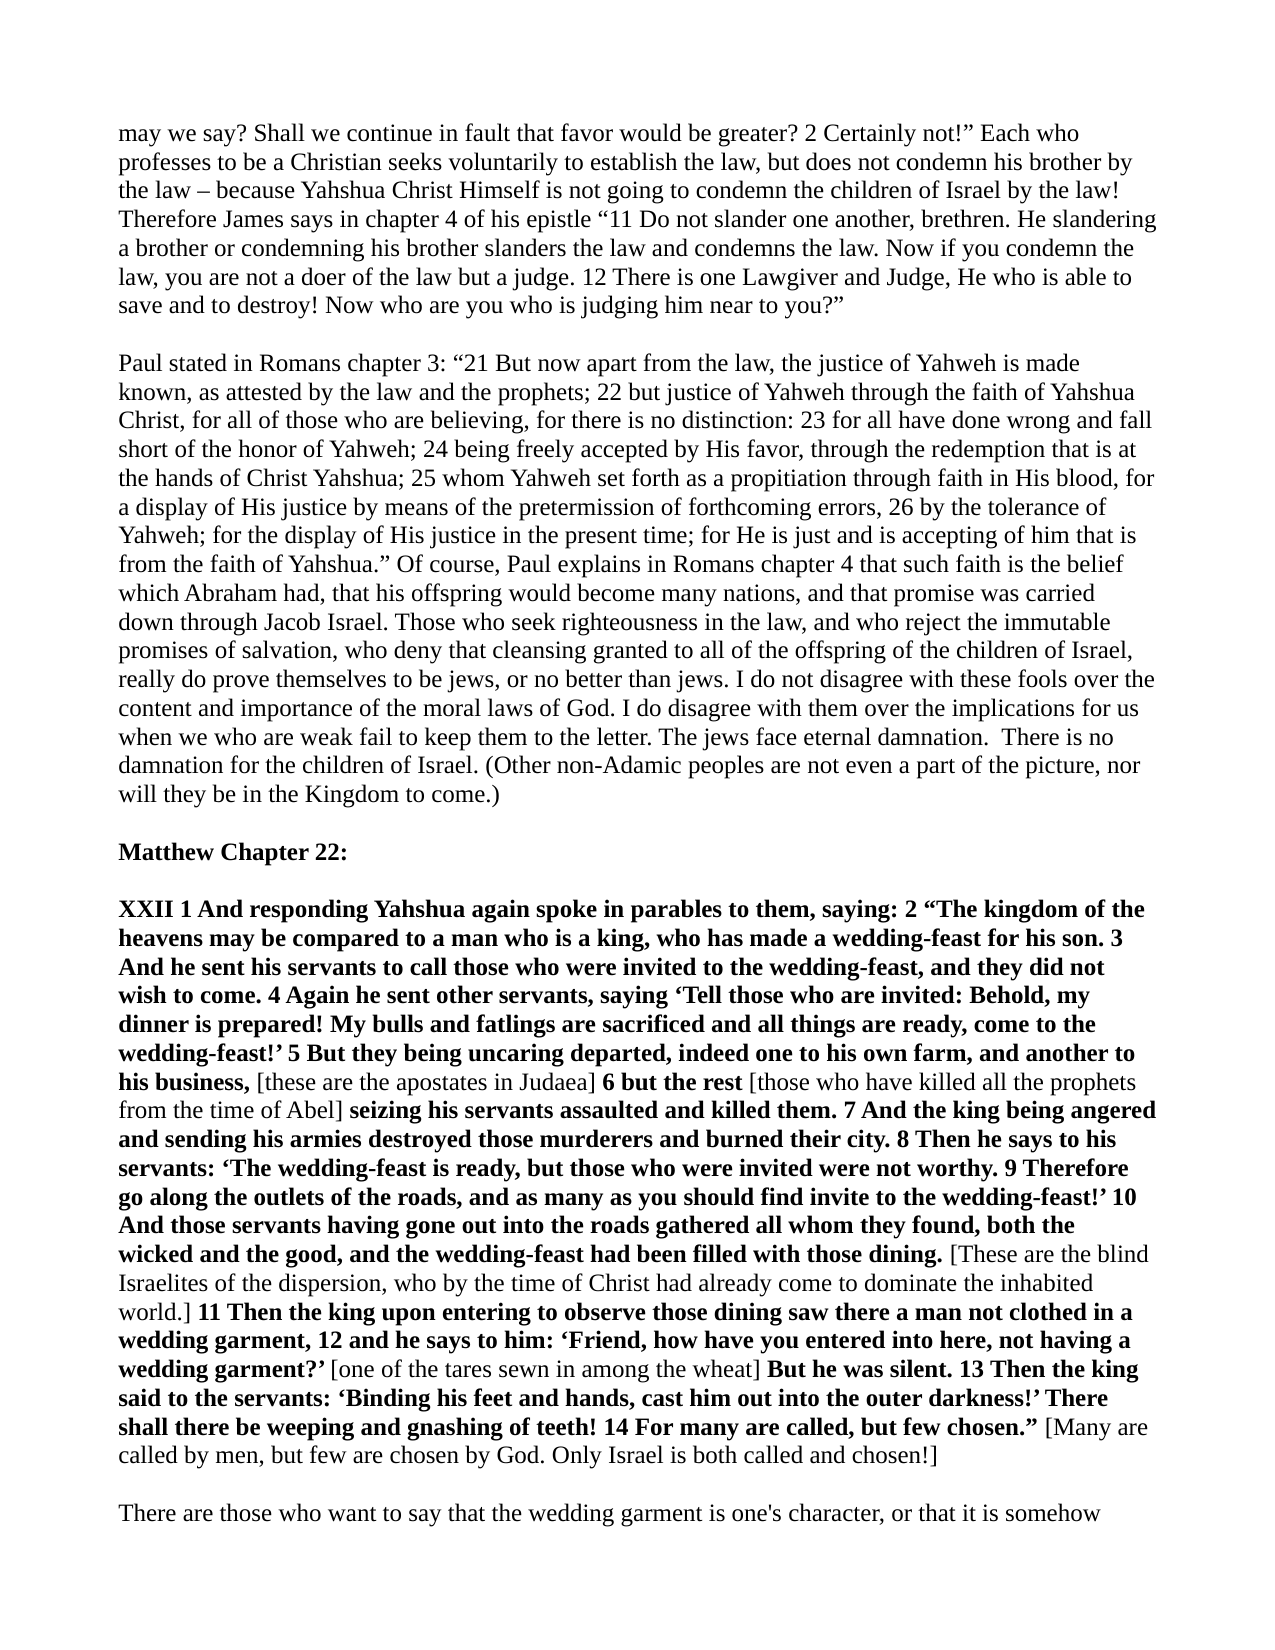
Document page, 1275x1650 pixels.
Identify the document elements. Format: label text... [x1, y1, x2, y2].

text may we say? Shall we continue in fault that favor would be greater? 2 Certainly not!” Each who professes to be a Christian seeks voluntarily to establish the law, but does not condemn his brother by the law – because Yahshua Christ Himself is not going to condemn the children of Israel by the law! Therefore James says in chapter 4 of his epistle “11 Do not slander one another, brethren. He slandering a brother or condemning his brother slanders the law and condemns the law. Now if you condemn the law, you are not a doer of the law but a judge. 12 There is one Lawgiver and Judge, He who is able to save and to destroy! Now who are you who is judging him near to you?” [118, 118, 1157, 319]
text XXII 1 And responding Yahshua again spoke in parables to them, saying: 2 “The kingdom of the heavens may be compared to a man who is a king, who has made a wedding-feast for his son. 3 And he sent his servants to call those who were invited to the wedding-feast, and they did not wish to come. 4 Again he sent other servants, saying ‘Tell those who are invited: Behold, my dinner is prepared! My bulls and fatlings are sacrificed and all things are ready, come to the wedding-feast!’ 5 But they being uncaring departed, indeed one to his own farm, and another to his business, [these are the apostates in Judaea] 6 but the rest [those who have killed all the prophets from the time of Abel] seizing his servants assaulted and killed them. 7 And the king being angered and sending his armies destroyed those murderers and burned their city. 8 Then he says to his servants: ‘The wedding-feast is ready, but those who were invited were not worthy. 9 Therefore go along the outlets of the roads, and as many as you should find invite to the wedding-feast!’ 10 And those servants having gone out into the roads gathered all whom they found, both the wicked and the good, and the wedding-feast had been filled with those dining. [These are the blind Israelites of the dispersion, who by the time of Christ had already come to dominate the inhabited world.] 11 Then the king upon entering to observe those dining saw there a man not clothed in a wedding garment, 12 and he says to him: ‘Friend, how have you entered into here, not having a wedding garment?’ [one of the tares sewn in among the wheat] But he was silent. 13 Then the king said to the servants: ‘Binding his feet and hands, cast him out into the outer darkness!’ There shall there be weeping and gnashing of teeth! 14 For many are called, but few chosen.” [Many are called by men, but few are chosen by God. Only Israel is both called and chosen!] [118, 894, 1157, 1469]
text Paul stated in Romans chapter 3: “21 But now apart from the law, the justice of Yahweh is made known, as attested by the law and the prophets; 22 but justice of Yahweh through the faith of Yahshua Christ, for all of those who are believing, for there is no distinction: 23 for all have done wrong and fall short of the honor of Yahweh; 24 being freely accepted by His favor, through the redemption that is at the hands of Christ Yahshua; 25 whom Yahweh set forth as a propitiation through faith in His blood, for a display of His justice by means of the pretermission of forthcoming errors, 26 by the tolerance of Yahweh; for the display of His justice in the present time; for He is just and is accepting of him that is from the faith of Yahshua.” Of course, Paul explains in Romans chapter 4 that such faith is the belief which Abraham had, that his offspring would become many nations, and that promise was carried down through Jacob Israel. Those who seek righteousness in the law, and who reject the immutable promises of salvation, who deny that cleansing granted to all of the offspring of the children of Israel, really do prove themselves to be jews, or no better than jews. I do not disagree with these fools over the content and importance of the moral laws of God. I do disagree with them over the implications for us when we who are weak fail to keep them to the letter. The jews face eternal damnation. There is no damnation for the children of Israel. (Other non-Adamic peoples are not even a part of the picture, nor will they be in the Kingdom to come.) [118, 348, 1157, 808]
text Matthew Chapter 22: [118, 837, 1157, 866]
text There are those who want to say that the wedding garment is one's character, or that it is somehow [118, 1498, 1157, 1527]
